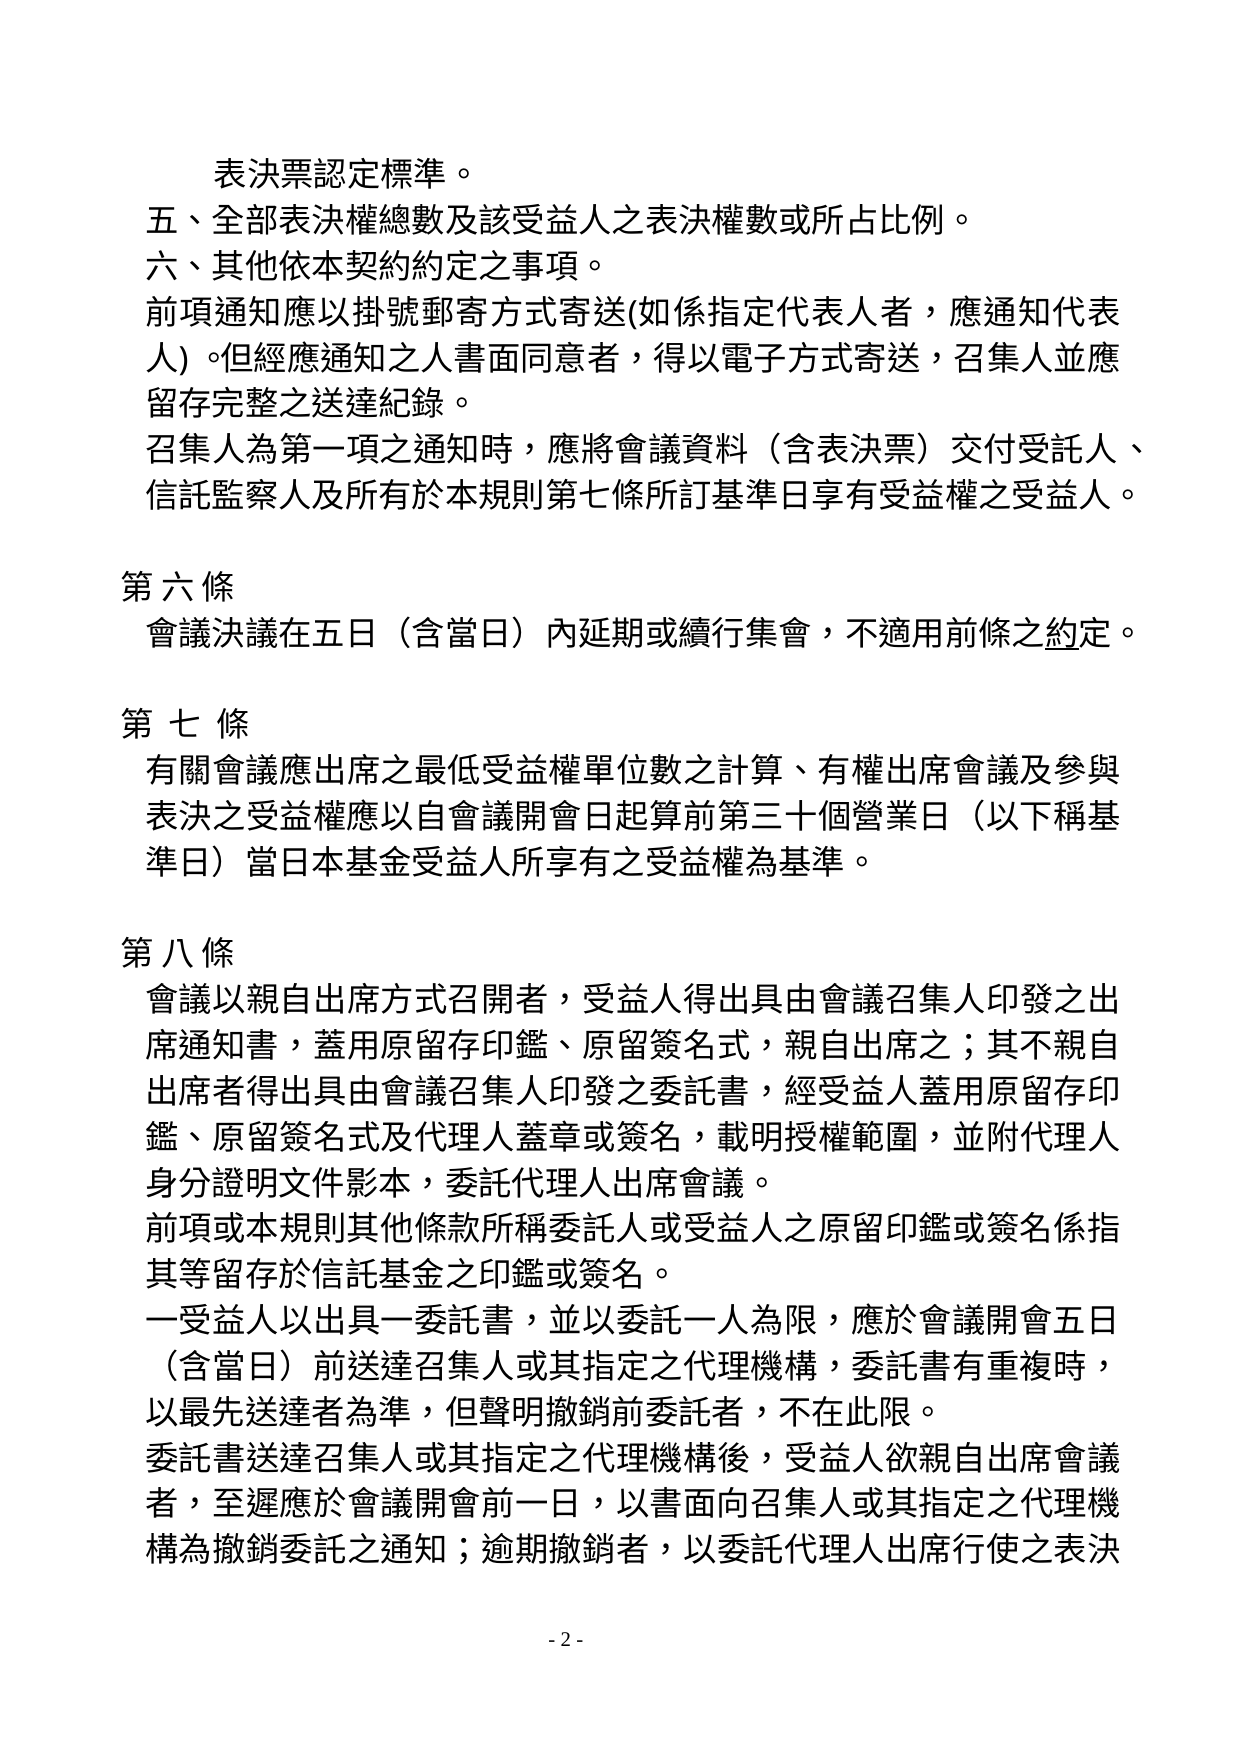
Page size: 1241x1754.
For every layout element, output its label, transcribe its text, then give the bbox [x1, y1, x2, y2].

text 五、全部表決權總數及該受益人之表決權數或所占比例。 [145, 196, 1120, 242]
text 六、其他依本契約約定之事項。 [145, 242, 1120, 287]
text 第 八 條 [120, 929, 1120, 975]
text 有關會議應出席之最低受益權單位數之計算、有權出席會議及參與表決之受益權應以自會議開會日起算前第三十個營業日（以下稱基準日）當日本基金受益人所享有之受益權為基準。 [145, 746, 1120, 883]
text 會議以親自出席方式召開者，受益人得出具由會議召集人印發之出席通知書，蓋用原留存印鑑、原留簽名式，親自出席之；其不親自出席者得出具由會議召集人印發之委託書，經受益人蓋用原留存印鑑、原留簽名式及代理人蓋章或簽名，載明授權範圍，並附代理人身分證明文件影本，委託代理人出席會議。 [145, 975, 1120, 1204]
text 前項或本規則其他條款所稱委託人或受益人之原留印鑑或簽名係指其等留存於信託基金之印鑑或簽名。 [145, 1204, 1120, 1296]
text 表決票認定標準。 [145, 150, 1120, 196]
text 一受益人以出具一委託書，並以委託一人為限，應於會議開會五日（含當日）前送達召集人或其指定之代理機構，委託書有重複時，以最先送達者為準，但聲明撤銷前委託者，不在此限。 [145, 1296, 1120, 1433]
text 委託書送達召集人或其指定之代理機構後，受益人欲親自出席會議者，至遲應於會議開會前一日，以書面向召集人或其指定之代理機構為撤銷委託之通知；逾期撤銷者，以委託代理人出席行使之表決 [145, 1433, 1120, 1571]
text 會議決議在五日（含當日）內延期或續行集會，不適用前條之約定。 [145, 608, 1120, 654]
text 前項通知應以掛號郵寄方式寄送(如係指定代表人者，應通知代表人) 。但經應通知之人書面同意者，得以電子方式寄送，召集人並應留存完整之送達紀錄。 [145, 287, 1120, 425]
text 第 六 條 [120, 562, 1120, 608]
text 第 七 條 [120, 700, 1120, 746]
text 召集人為第一項之通知時，應將會議資料（含表決票）交付受託人、信託監察人及所有於本規則第七條所訂基準日享有受益權之受益人。 [145, 425, 1120, 517]
